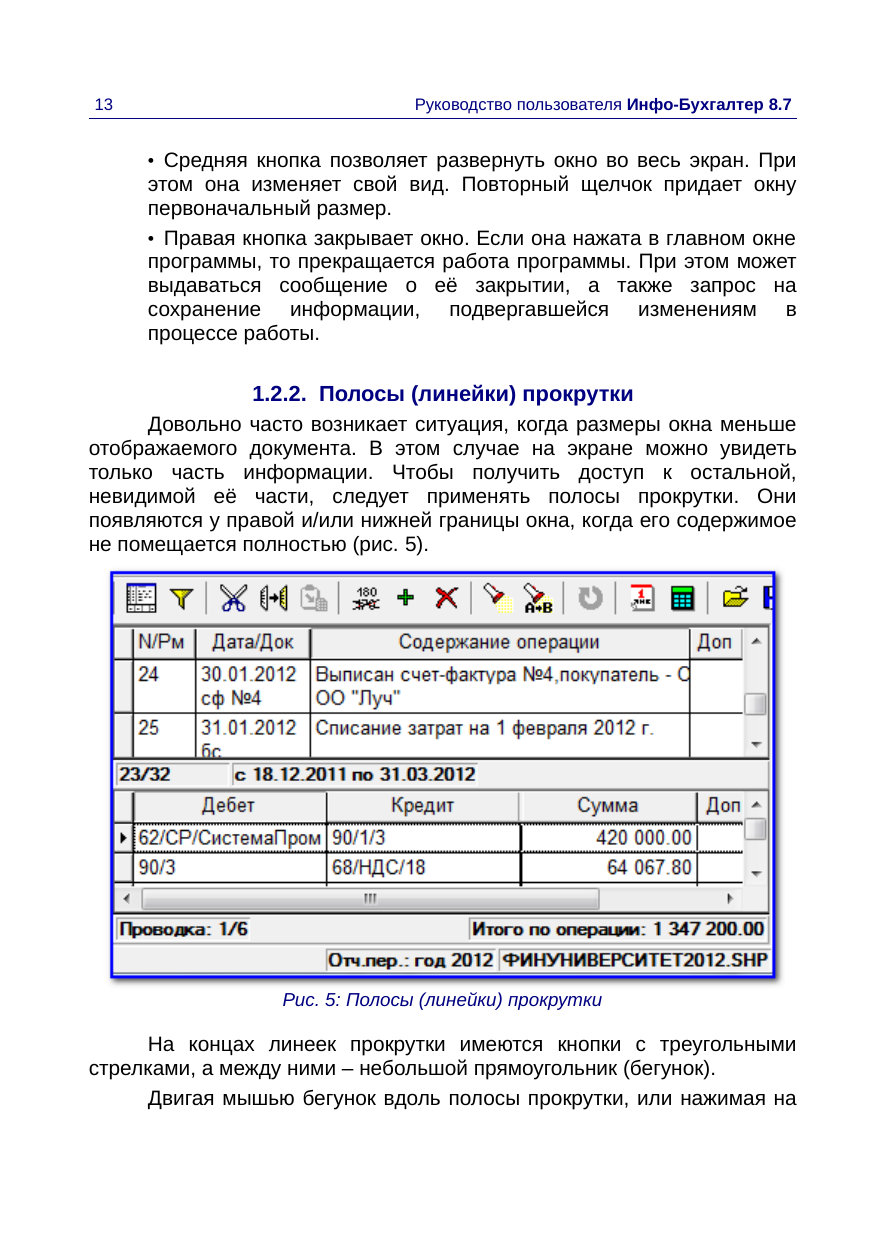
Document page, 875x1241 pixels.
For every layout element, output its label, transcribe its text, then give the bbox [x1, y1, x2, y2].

text Рис. 5: Полосы (линейки) прокрутки [108, 989, 778, 1011]
list Средняя кнопка позволяет развернуть окно во весь экран. При этом она изменяет свой вид. Повторный щелчок придает окну первоначальный размер. [148, 147, 797, 219]
list Правая кнопка закрывает окно. Если она нажата в главном окне программы, то прекращается работа программы. При этом может выдаваться сообщение о её закрытии, а также запрос на сохранение информации, подвергавшейся изменениям в процессе работы. [148, 225, 797, 345]
text Двигая мышью бегунок вдоль полосы прокрутки, или нажимая на [88, 1086, 797, 1110]
subtitle Полосы (линейки) прокрутки [88, 381, 797, 406]
picture [100, 561, 786, 989]
text Довольно часто возникает ситуация, когда размеры окна меньше отображаемого документа. В этом случае на экране можно увидеть только часть информации. Чтобы получить доступ к остальной, невидимой её части, следует применять полосы прокрутки. Они появляются у правой и/или нижней границы окна, когда его содержимое не помещается полностью (рис. 5). [88, 412, 797, 555]
text На концах линеек прокрутки имеются кнопки с треугольными стрелками, а между ними – небольшой прямоугольник (бегунок). [88, 1032, 797, 1080]
